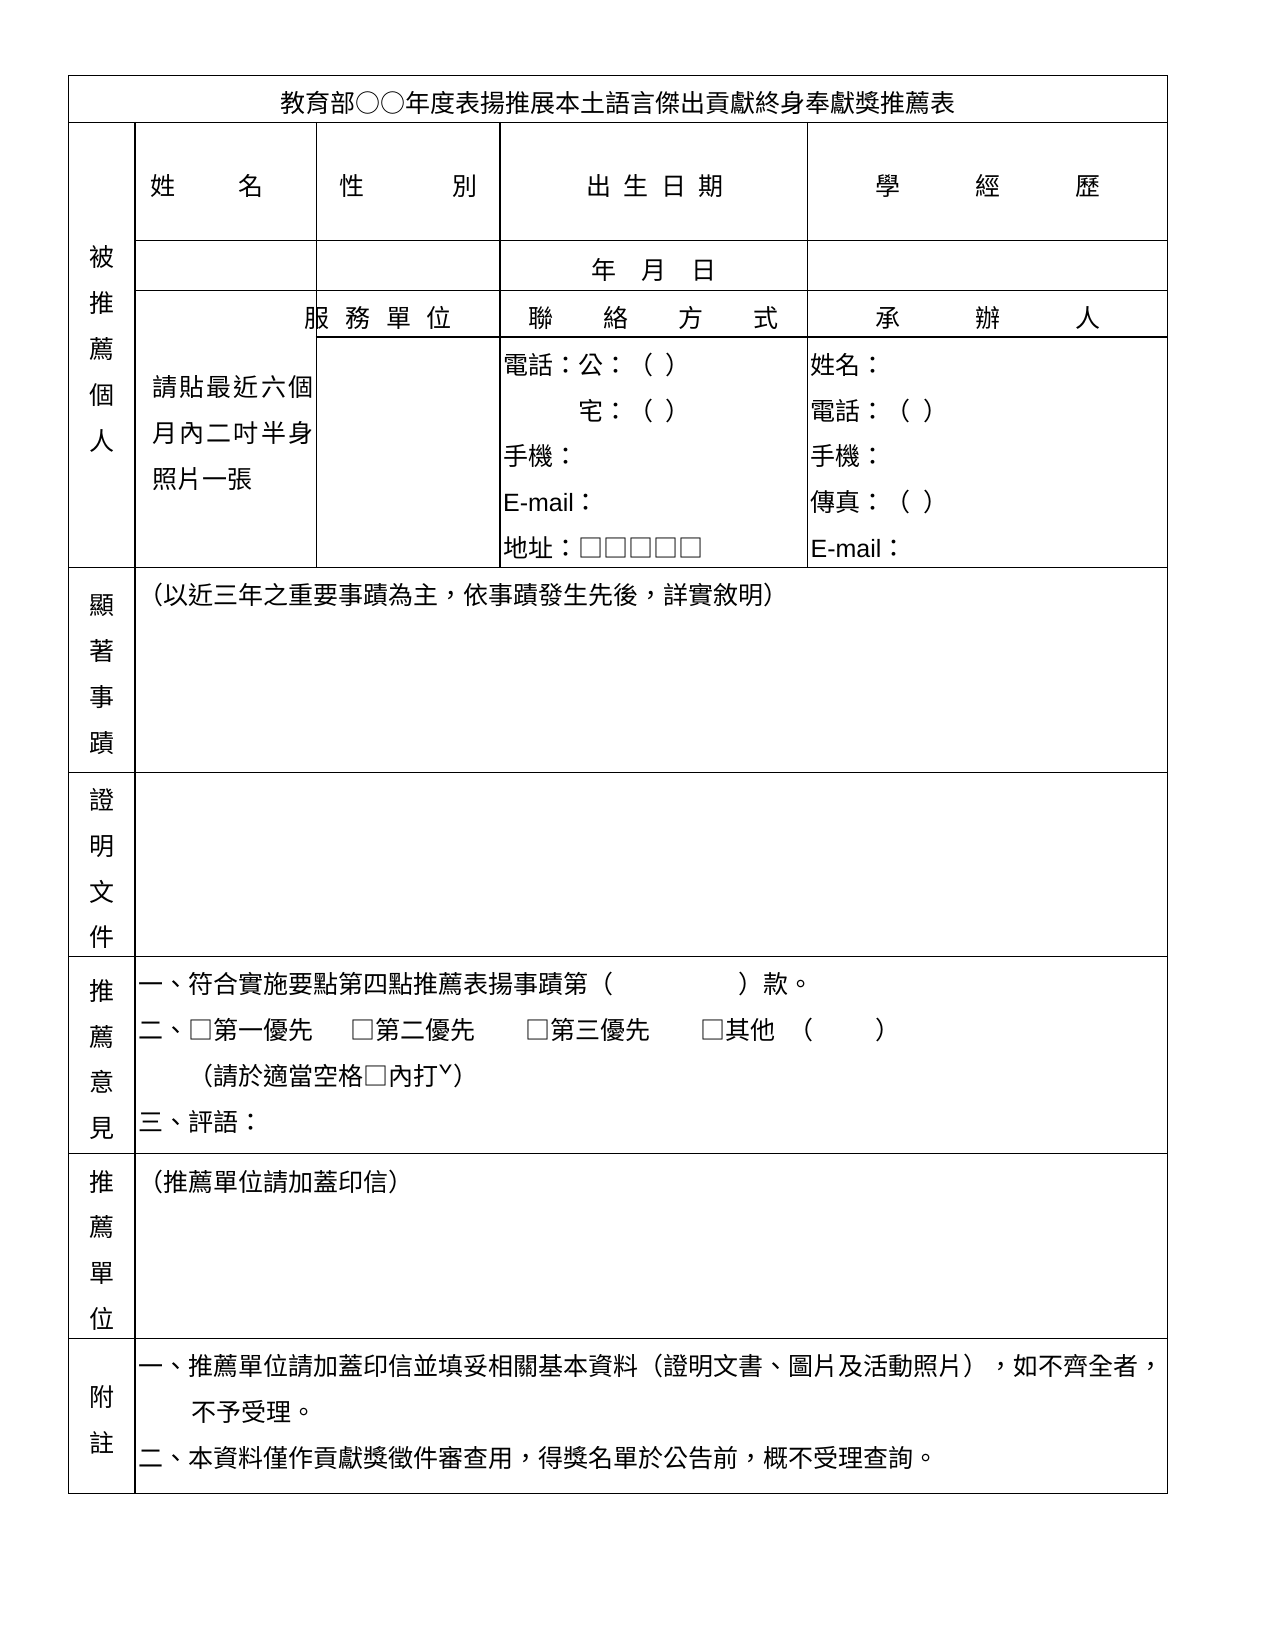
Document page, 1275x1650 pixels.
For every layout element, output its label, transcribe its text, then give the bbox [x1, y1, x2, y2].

table_cell 年 月 日 [501, 241, 807, 289]
table_cell （推薦單位請加蓋印信） [136, 1154, 1167, 1338]
table_cell 出 生 日 期 [501, 123, 807, 240]
table_cell 附註 [69, 1339, 134, 1492]
table_cell 推薦意見 [69, 957, 134, 1153]
table_cell 服 務 單 位 [317, 291, 499, 336]
table_cell 電話：公：（ ） 宅：（ ） 手機： E-mail： 地址：□□□□□ [501, 338, 807, 567]
table_cell 請貼最近六個月內二吋半身照片一張 [136, 291, 316, 567]
table_cell 姓 名 [136, 123, 316, 240]
table_header 教育部○○年度表揚推展本土語言傑出貢獻終身奉獻獎推薦表 [69, 76, 1167, 122]
table_cell 聯 絡 方 式 [501, 291, 807, 336]
table_cell [317, 338, 499, 567]
table_cell （以近三年之重要事蹟為主，依事蹟發生先後，詳實敘明） [136, 568, 1167, 772]
table_cell 性 別 [317, 123, 499, 240]
table_cell [317, 241, 499, 289]
table_cell 承 辦 人 [808, 291, 1167, 336]
table_cell 一、推薦單位請加蓋印信並填妥相關基本資料（證明文書、圖片及活動照片），如不齊全者，不予受理。 二、本資料僅作貢獻獎徵件審查用，得獎名單於公告前，概不受理查詢。 [136, 1339, 1167, 1492]
table_cell 一、符合實施要點第四點推薦表揚事蹟第（ ）款。 二、□第一優先 □第二優先 □第三優先 □其他 （ ） （請於適當空格□內打ˇ） 三、評語： [136, 957, 1167, 1153]
table_cell 顯著事蹟 [69, 568, 134, 772]
table_cell 學 經 歷 [808, 123, 1167, 240]
table_cell 被 推 薦 個 人 [69, 123, 134, 567]
table_cell [136, 773, 1167, 956]
table_cell 證明文件 [69, 773, 134, 956]
table_cell [808, 241, 1167, 289]
table_cell 推薦單位 [69, 1154, 134, 1338]
table_cell 姓名： 電話：（ ） 手機： 傳真：（ ） E-mail： [808, 338, 1167, 567]
table_cell [136, 241, 316, 289]
